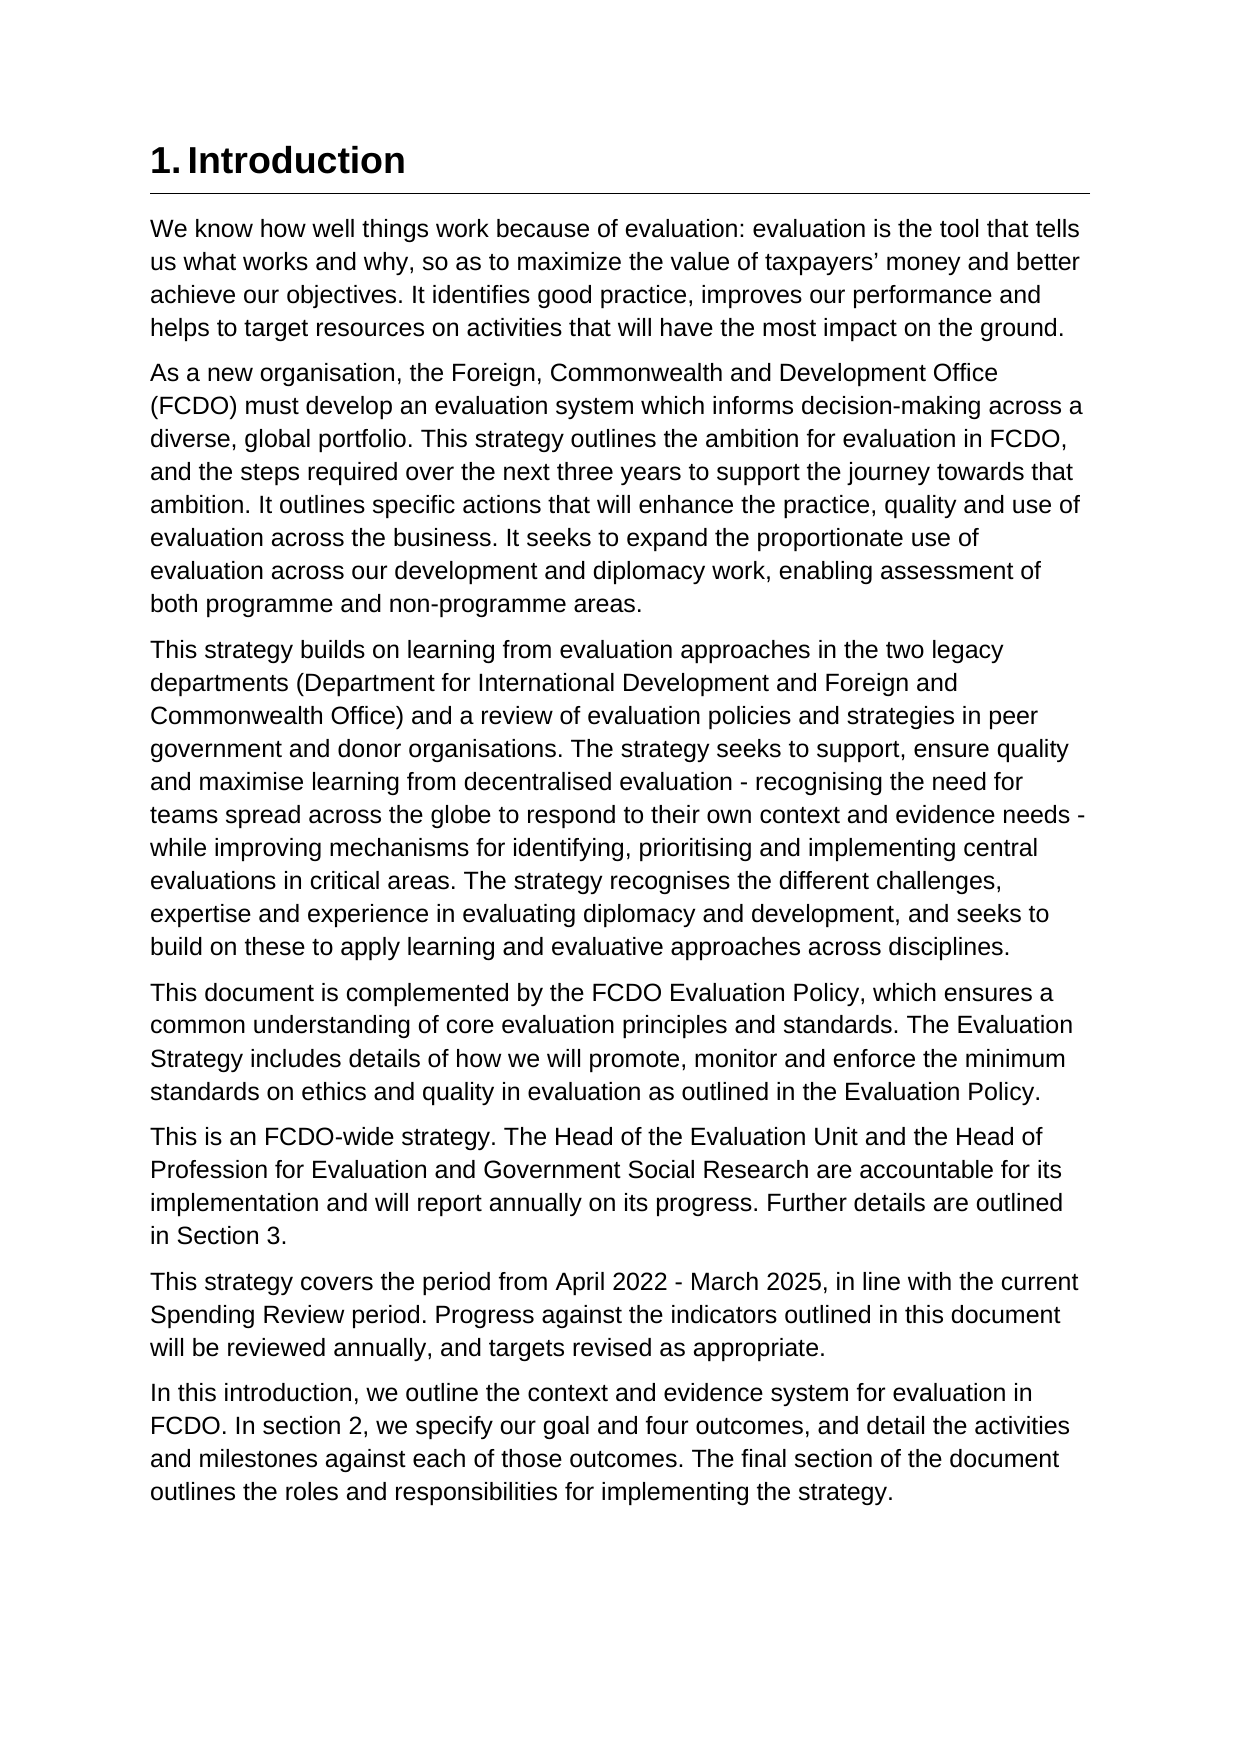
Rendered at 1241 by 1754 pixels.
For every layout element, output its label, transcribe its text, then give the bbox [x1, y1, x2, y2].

subtitle Introduction [150, 138, 1090, 193]
text This strategy builds on learning from evaluation approaches in the two legacy departments (Department for International Development and Foreign and Commonwealth Office) and a review of evaluation policies and strategies in peer government and donor organisations. The strategy seeks to support, ensure quality and maximise learning from decentralised evaluation - recognising the need for teams spread across the globe to respond to their own context and evidence needs - while improving mechanisms for identifying, prioritising and implementing central evaluations in critical areas. The strategy recognises the different challenges, expertise and experience in evaluating diplomacy and development, and seeks to build on these to apply learning and evaluative approaches across disciplines. [150, 635, 1090, 961]
text This strategy covers the period from April 2022 - March 2025, in line with the current Spending Review period. Progress against the indicators outlined in this document will be reviewed annually, and targets revised as appropriate. [150, 1267, 1090, 1361]
text We know how well things work because of evaluation: evaluation is the tool that tells us what works and why, so as to maximize the value of taxpayers’ money and better achieve our objectives. It identifies good practice, improves our performance and helps to target resources on activities that will have the most impact on the ground. [150, 213, 1090, 341]
text In this introduction, we outline the context and evidence system for evaluation in FCDO. In section 2, we specify our goal and four outcomes, and detail the activities and milestones against each of those outcomes. The final section of the document outlines the roles and responsibilities for implementing the strategy. [150, 1378, 1090, 1506]
text This document is complemented by the FCDO Evaluation Policy, which ensures a common understanding of core evaluation principles and standards. The Evaluation Strategy includes details of how we will promote, monitor and enforce the minimum standards on ethics and quality in evaluation as outlined in the Evaluation Policy. [150, 977, 1090, 1105]
text This is an FCDO-wide strategy. The Head of the Evaluation Unit and the Head of Profession for Evaluation and Government Social Research are accountable for its implementation and will report annually on its progress. Further details are outlined in Section 3. [150, 1122, 1090, 1250]
text As a new organisation, the Foreign, Commonwealth and Development Office (FCDO) must develop an evaluation system which informs decision-making across a diverse, global portfolio. This strategy outlines the ambition for evaluation in FCDO, and the steps required over the next three years to support the journey towards that ambition. It outlines specific actions that will enhance the practice, quality and use of evaluation across the business. It seeks to expand the proportionate use of evaluation across our development and diplomacy work, enabling assessment of both programme and non-programme areas. [150, 358, 1090, 618]
